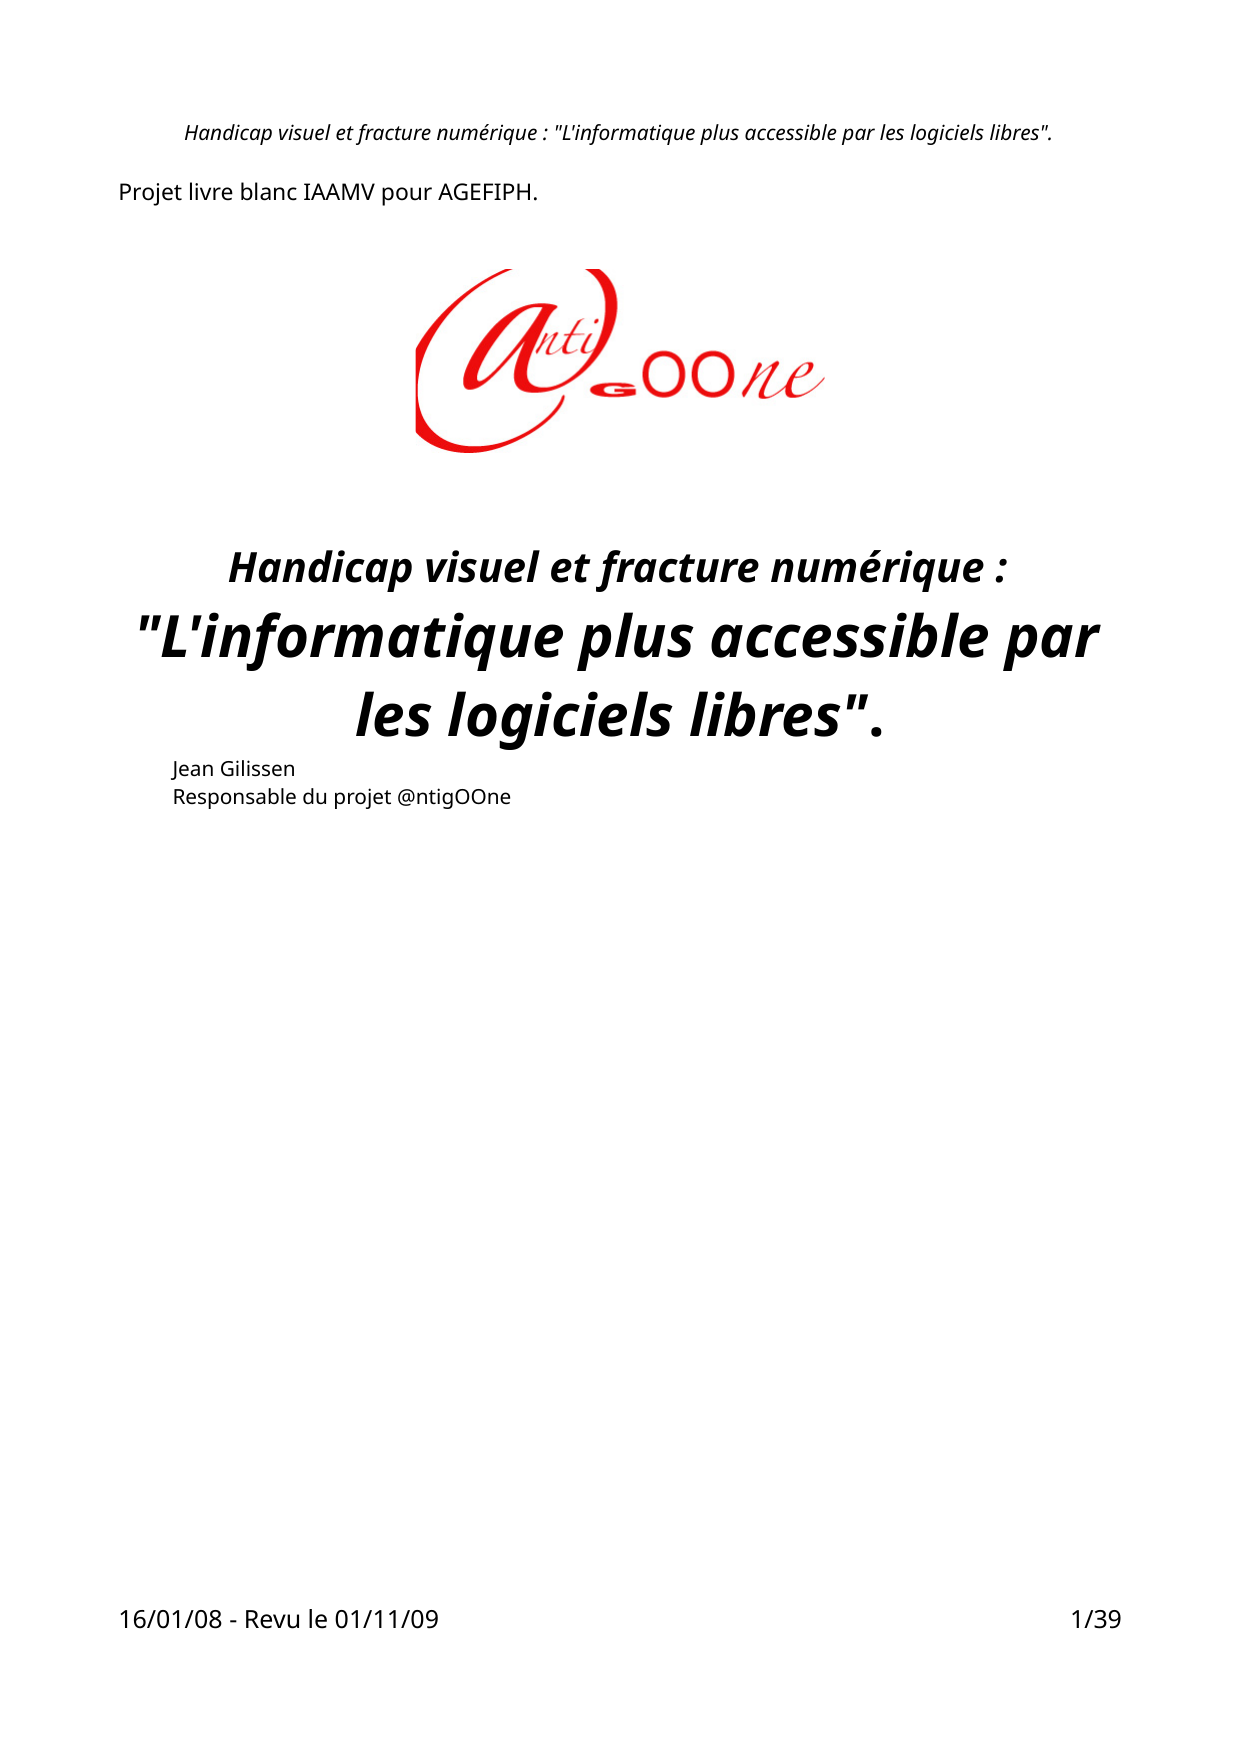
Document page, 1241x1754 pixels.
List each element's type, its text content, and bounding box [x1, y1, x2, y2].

text Jean Gilissen [118, 754, 1122, 782]
text Projet livre blanc IAAMV pour AGEFIPH. [118, 176, 1122, 207]
text Handicap visuel et fracture numérique : [118, 538, 1122, 595]
picture [415, 269, 825, 453]
text "L'informatique plus accessible par les logiciels libres". [118, 595, 1122, 754]
text Responsable du projet @ntigOOne [118, 782, 1122, 811]
